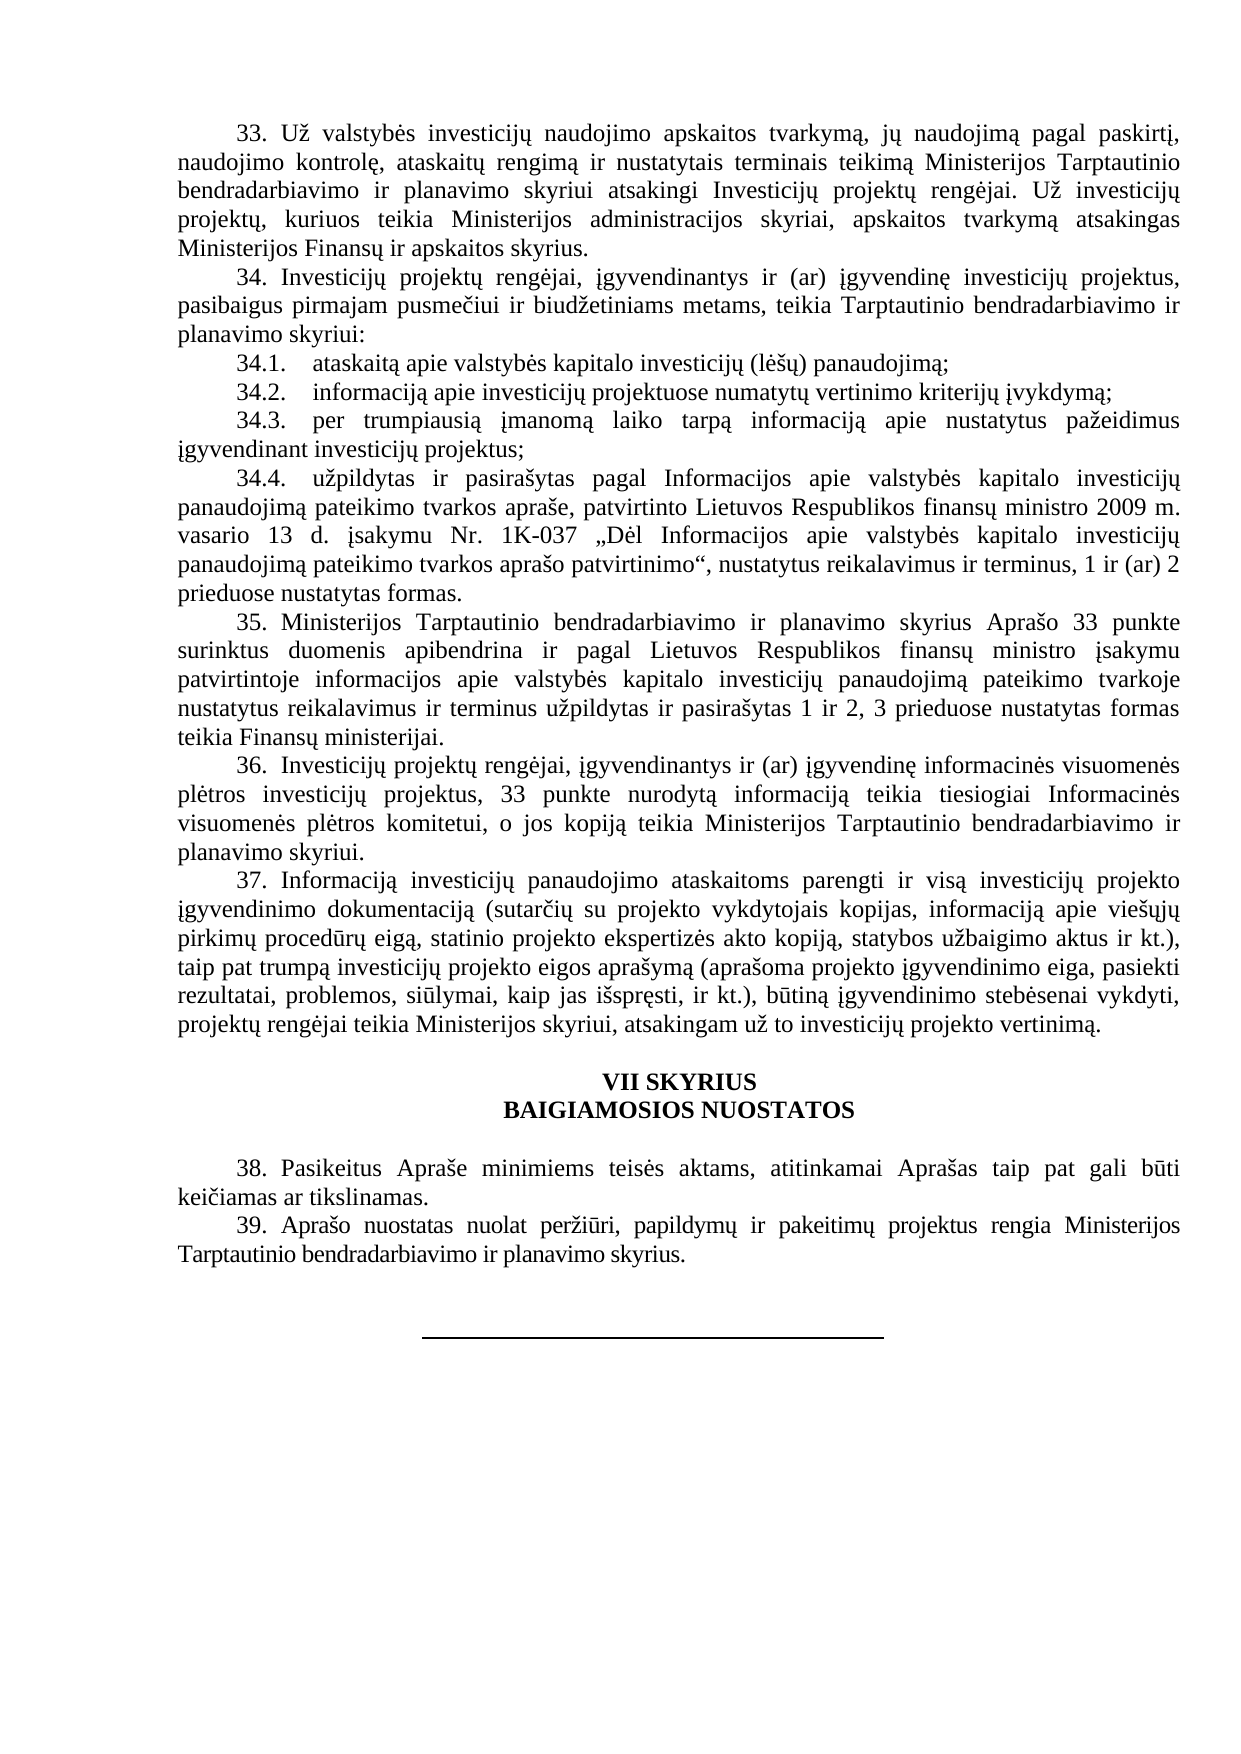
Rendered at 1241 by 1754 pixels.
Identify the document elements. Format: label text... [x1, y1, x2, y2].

text 34.3. per trumpiausią įmanomą laiko tarpą informaciją apie nustatytus pažeidimus įgyvendinant investicijų projektus; [177, 406, 1181, 463]
text 36. Investicijų projektų rengėjai, įgyvendinantys ir (ar) įgyvendinę informacinės visuomenės plėtros investicijų projektus, 33 punkte nurodytą informaciją teikia tiesiogiai Informacinės visuomenės plėtros komitetui, o jos kopiją teikia Ministerijos Tarptautinio bendradarbiavimo ir planavimo skyriui. [177, 751, 1181, 866]
text 33. Už valstybės investicijų naudojimo apskaitos tvarkymą, jų naudojimą pagal paskirtį, naudojimo kontrolę, ataskaitų rengimą ir nustatytais terminais teikimą Ministerijos Tarptautinio bendradarbiavimo ir planavimo skyriui atsakingi Investicijų projektų rengėjai. Už investicijų projektų, kuriuos teikia Ministerijos administracijos skyriai, apskaitos tvarkymą atsakingas Ministerijos Finansų ir apskaitos skyrius. [177, 118, 1181, 262]
text 39. Aprašo nuostatas nuolat peržiūri, papildymų ir pakeitimų projektus rengia Ministerijos Tarptautinio bendradarbiavimo ir planavimo skyrius. [177, 1211, 1181, 1268]
text BAIGIAMOSIOS NUOSTATOS [177, 1096, 1181, 1124]
text VII SKYRIUS [177, 1067, 1181, 1096]
text 34.1. ataskaitą apie valstybės kapitalo investicijų (lėšų) panaudojimą; [177, 348, 1181, 377]
text 34.4. užpildytas ir pasirašytas pagal Informacijos apie valstybės kapitalo investicijų panaudojimą pateikimo tvarkos apraše, patvirtinto Lietuvos Respublikos finansų ministro 2009 m. vasario 13 d. įsakymu Nr. 1K-037 „Dėl Informacijos apie valstybės kapitalo investicijų panaudojimą pateikimo tvarkos aprašo patvirtinimo“, nustatytus reikalavimus ir terminus, 1 ir (ar) 2 prieduose nustatytas formas. [177, 463, 1181, 607]
text 34. Investicijų projektų rengėjai, įgyvendinantys ir (ar) įgyvendinę investicijų projektus, pasibaigus pirmajam pusmečiui ir biudžetiniams metams, teikia Tarptautinio bendradarbiavimo ir planavimo skyriui: [177, 262, 1181, 348]
text 38. Pasikeitus Apraše minimiems teisės aktams, atitinkamai Aprašas taip pat gali būti keičiamas ar tikslinamas. [177, 1153, 1181, 1211]
text 34.2. informaciją apie investicijų projektuose numatytų vertinimo kriterijų įvykdymą; [177, 377, 1181, 406]
text 35. Ministerijos Tarptautinio bendradarbiavimo ir planavimo skyrius Aprašo 33 punkte surinktus duomenis apibendrina ir pagal Lietuvos Respublikos finansų ministro įsakymu patvirtintoje informacijos apie valstybės kapitalo investicijų panaudojimą pateikimo tvarkoje nustatytus reikalavimus ir terminus užpildytas ir pasirašytas 1 ir 2, 3 prieduose nustatytas formas teikia Finansų ministerijai. [177, 607, 1181, 751]
text 37. Informaciją investicijų panaudojimo ataskaitoms parengti ir visą investicijų projekto įgyvendinimo dokumentaciją (sutarčių su projekto vykdytojais kopijas, informaciją apie viešųjų pirkimų procedūrų eigą, statinio projekto ekspertizės akto kopiją, statybos užbaigimo aktus ir kt.), taip pat trumpą investicijų projekto eigos aprašymą (aprašoma projekto įgyvendinimo eiga, pasiekti rezultatai, problemos, siūlymai, kaip jas išspręsti, ir kt.), būtiną įgyvendinimo stebėsenai vykdyti, projektų rengėjai teikia Ministerijos skyriui, atsakingam už to investicijų projekto vertinimą. [177, 866, 1181, 1038]
